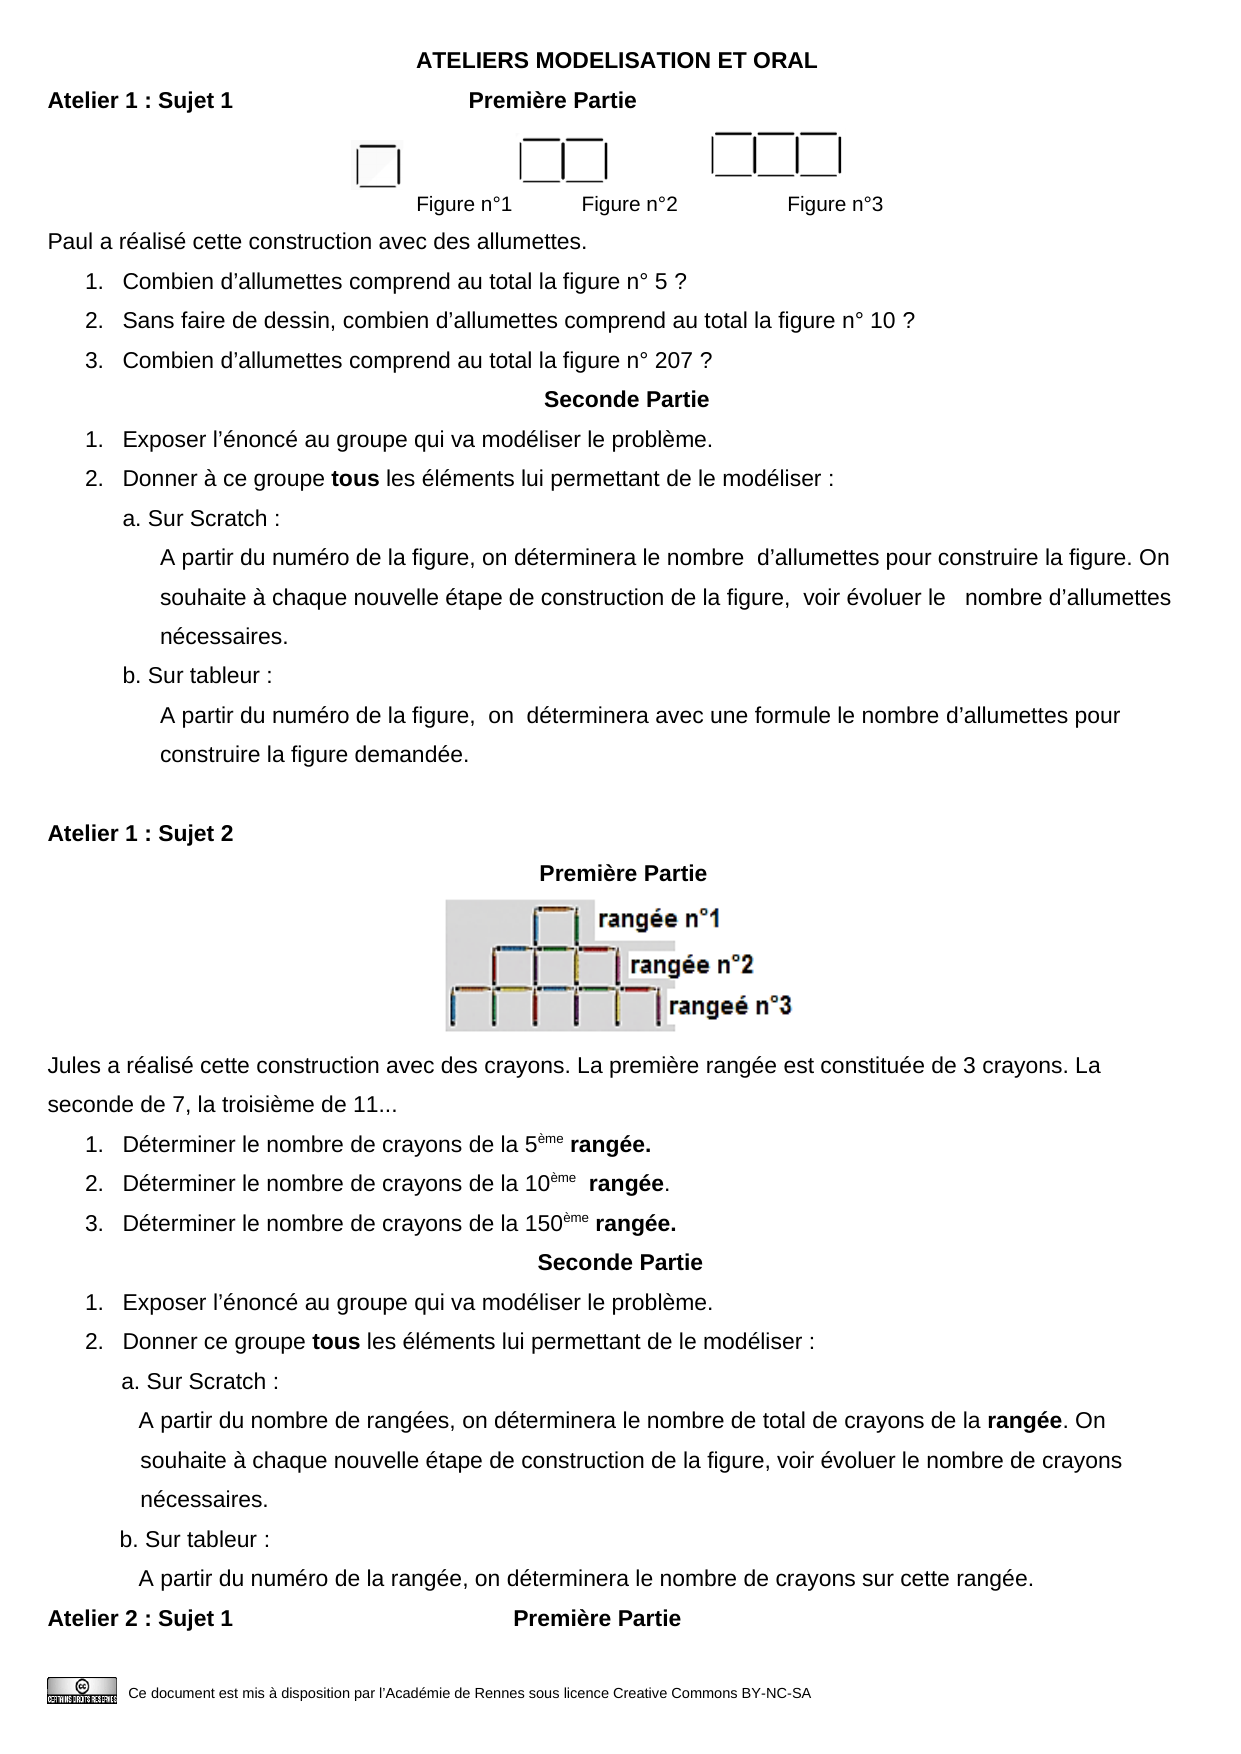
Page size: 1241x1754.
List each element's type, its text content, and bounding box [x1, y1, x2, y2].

picture [47, 1677, 117, 1704]
list Seconde Partie [40, 386, 1193, 412]
list Combien d’allumettes comprend au total la figure n° 5 ? [85, 268, 1193, 294]
text Première Partie [47, 860, 1193, 886]
picture [351, 140, 404, 190]
list A partir du numéro de la rangée, on déterminera le nombre de crayons sur cette rangée. [56, 1565, 1193, 1591]
list Donner à ce groupe tous les éléments lui permettant de le modéliser : [85, 465, 1193, 491]
picture [515, 133, 611, 185]
list Sans faire de dessin, combien d’allumettes comprend au total la figure n° 10 ? [85, 307, 1193, 333]
text Jules a réalisé cette construction avec des crayons. La première rangée est constituée de 3 crayons. La seconde de 7, la troisième de 11... [47, 899, 1193, 1118]
text ATELIERS MODELISATION ET ORAL [47, 47, 1193, 74]
list Déterminer le nombre de crayons de la 150ème rangée. [85, 1210, 1193, 1236]
text Atelier 1 : Sujet 2 [47, 820, 1193, 847]
list b. Sur tableur : [56, 1526, 1193, 1552]
text Atelier 1 : Sujet 1 Première Partie [47, 87, 1193, 113]
list Déterminer le nombre de crayons de la 5ème rangée. [85, 1131, 1193, 1157]
list Exposer l’énoncé au groupe qui va modéliser le problème. [85, 1289, 1193, 1315]
list b. Sur tableur : [85, 662, 1193, 689]
list Déterminer le nombre de crayons de la 10ème rangée. [85, 1170, 1193, 1197]
picture [707, 128, 846, 180]
list A partir du nombre de rangées, on déterminera le nombre de total de crayons de la rangée. On souhaite à chaque nouvelle étape de construction de la figure, voir évoluer le nombre de crayons nécessaires. [56, 1407, 1193, 1512]
list Exposer l’énoncé au groupe qui va modéliser le problème. [85, 426, 1193, 452]
list A partir du numéro de la figure, on déterminera le nombre d’allumettes pour construire la figure. On souhaite à chaque nouvelle étape de construction de la figure, voir évoluer le nombre d’allumettes nécessaires. [122, 544, 1193, 649]
text Figure n°1 Figure n°2 Figure n°3 [47, 126, 1193, 216]
list Donner ce groupe tous les éléments lui permettant de le modéliser : [85, 1328, 1193, 1354]
text Paul a réalisé cette construction avec des allumettes. [47, 228, 1193, 254]
list a. Sur Scratch : [56, 1368, 1193, 1394]
list a. Sur Scratch : [85, 504, 1193, 531]
list A partir du numéro de la figure, on déterminera avec une formule le nombre d’allumettes pour construire la figure demandée. [122, 702, 1193, 768]
text Seconde Partie [47, 1249, 1193, 1276]
list Combien d’allumettes comprend au total la figure n° 207 ? [85, 347, 1193, 373]
text Atelier 2 : Sujet 1 Première Partie [47, 1604, 1193, 1631]
